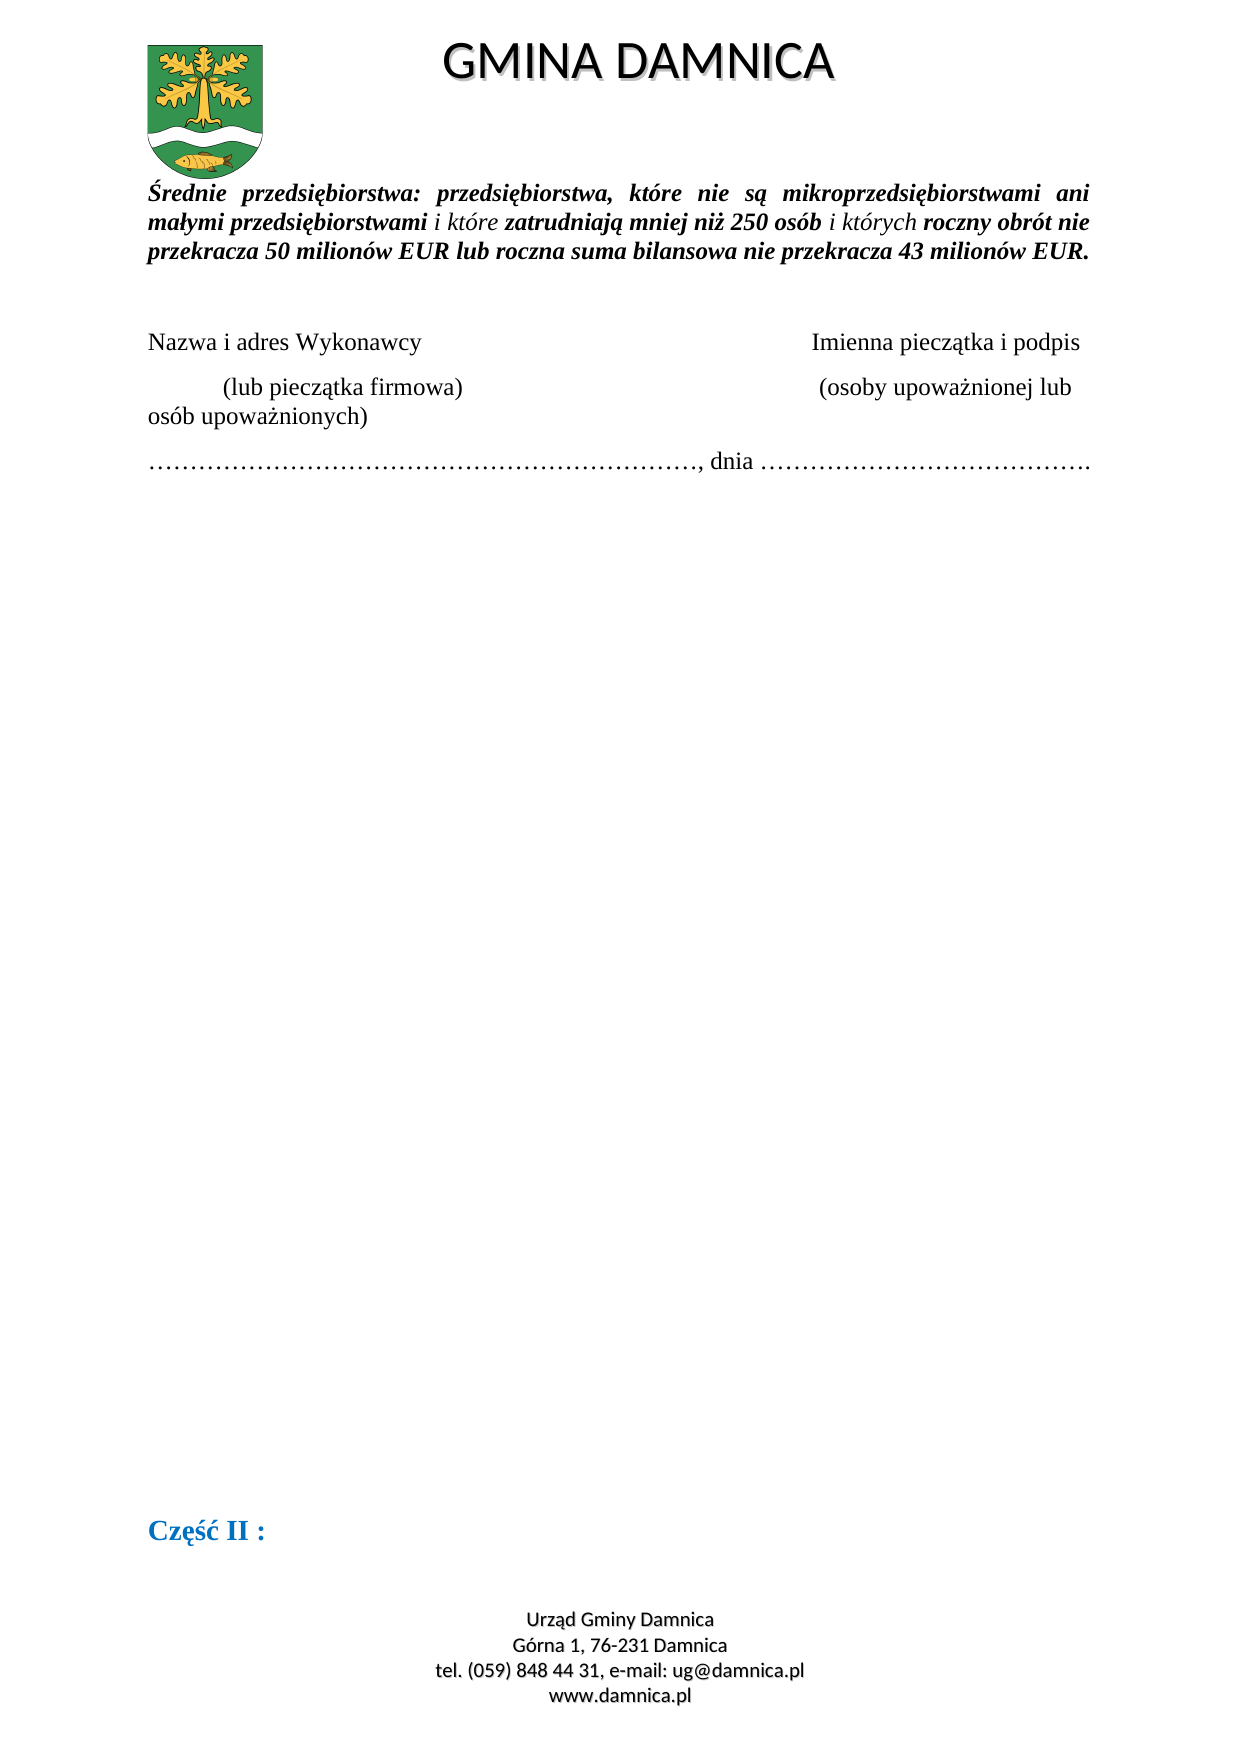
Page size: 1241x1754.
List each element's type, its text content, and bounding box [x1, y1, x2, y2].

list Część II : [148, 1513, 1093, 1546]
text Nazwa i adres Wykonawcy Imienna pieczątka i podpis [148, 327, 1093, 356]
text …………………………………………………………, dnia …………………………………. [148, 446, 1093, 475]
text (lub pieczątka firmowa) (osoby upoważnionej lub osób upoważnionych) [148, 372, 1093, 430]
text Średnie przedsiębiorstwa: przedsiębiorstwa, które nie są mikroprzedsiębiorstwami ani małymi przedsiębiorstwami i które zatrudniają mniej niż 250 osób i których roczny obrót nie przekracza 50 milionów EUR lub roczna suma bilansowa nie przekracza 43 milionów EUR. [148, 178, 1093, 265]
